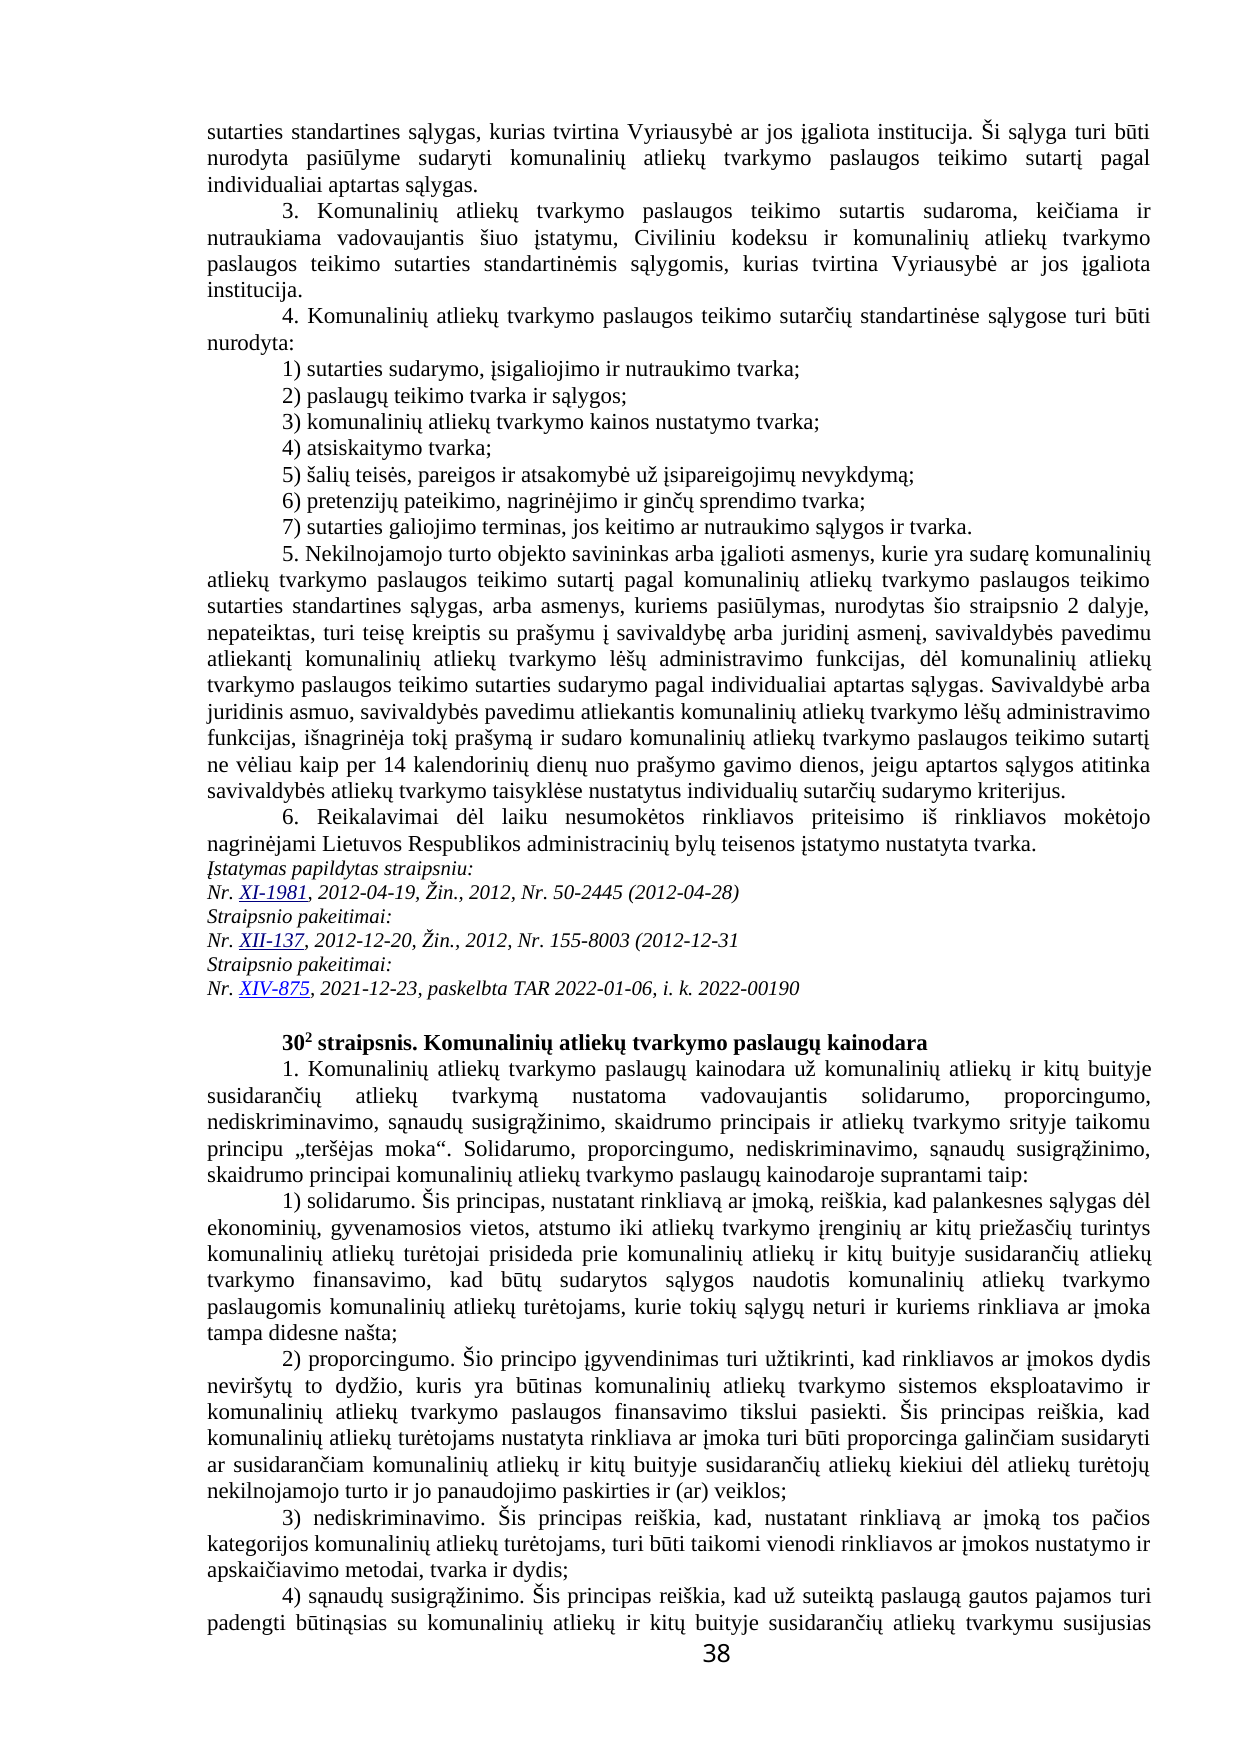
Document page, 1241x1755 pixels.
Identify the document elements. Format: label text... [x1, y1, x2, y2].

text Įstatymas papildytas straipsniu: [207, 856, 1152, 880]
text 3) komunalinių atliekų tvarkymo kainos nustatymo tvarka; [207, 408, 1152, 434]
text Straipsnio pakeitimai: [207, 952, 1152, 976]
text 3) nediskriminavimo. Šis principas reiškia, kad, nustatant rinkliavą ar įmoką tos pačios kategorijos komunalinių atliekų turėtojams, turi būti taikomi vienodi rinkliavos ar įmokos nustatymo ir apskaičiavimo metodai, tvarka ir dydis; [207, 1503, 1152, 1583]
text 4) sąnaudų susigrąžinimo. Šis principas reiškia, kad už suteiktą paslaugą gautos pajamos turi padengti būtinąsias su komunalinių atliekų ir kitų buityje susidarančių atliekų tvarkymu susijusias [207, 1583, 1152, 1635]
text sutarties standartines sąlygas, kurias tvirtina Vyriausybė ar jos įgaliota institucija. Ši sąlyga turi būti nurodyta pasiūlyme sudaryti komunalinių atliekų tvarkymo paslaugos teikimo sutartį pagal individualiai aptartas sąlygas. [207, 118, 1152, 197]
text 1) solidarumo. Šis principas, nustatant rinkliavą ar įmoką, reiškia, kad palankesnes sąlygas dėl ekonominių, gyvenamosios vietos, atstumo iki atliekų tvarkymo įrenginių ar kitų priežasčių turintys komunalinių atliekų turėtojai prisideda prie komunalinių atliekų ir kitų buityje susidarančių atliekų tvarkymo finansavimo, kad būtų sudarytos sąlygos naudotis komunalinių atliekų tvarkymo paslaugomis komunalinių atliekų turėtojams, kurie tokių sąlygų neturi ir kuriems rinkliava ar įmoka tampa didesne našta; [207, 1187, 1152, 1345]
text 2) paslaugų teikimo tvarka ir sąlygos; [207, 382, 1152, 408]
text 6. Reikalavimai dėl laiku nesumokėtos rinkliavos priteisimo iš rinkliavos mokėtojo nagrinėjami Lietuvos Respublikos administracinių bylų teisenos įstatymo nustatyta tvarka. [207, 803, 1152, 856]
text 7) sutarties galiojimo terminas, jos keitimo ar nutraukimo sąlygos ir tvarka. [207, 513, 1152, 540]
text Nr. XI-1981, 2012-04-19, Žin., 2012, Nr. 50-2445 (2012-04-28) [207, 880, 1152, 904]
text Nr. XII-137, 2012-12-20, Žin., 2012, Nr. 155-8003 (2012-12-31 [207, 928, 1152, 952]
text 3. Komunalinių atliekų tvarkymo paslaugos teikimo sutartis sudaroma, keičiama ir nutraukiama vadovaujantis šiuo įstatymu, Civiliniu kodeksu ir komunalinių atliekų tvarkymo paslaugos teikimo sutarties standartinėmis sąlygomis, kurias tvirtina Vyriausybė ar jos įgaliota institucija. [207, 197, 1152, 303]
text 6) pretenzijų pateikimo, nagrinėjimo ir ginčų sprendimo tvarka; [207, 487, 1152, 513]
text Nr. XIV-875, 2021-12-23, paskelbta TAR 2022-01-06, i. k. 2022-00190 [207, 976, 1152, 1000]
text 1. Komunalinių atliekų tvarkymo paslaugų kainodara už komunalinių atliekų ir kitų buityje susidarančių atliekų tvarkymą nustatoma vadovaujantis solidarumo, proporcingumo, nediskriminavimo, sąnaudų susigrąžinimo, skaidrumo principais ir atliekų tvarkymo srityje taikomu principu „teršėjas moka“. Solidarumo, proporcingumo, nediskriminavimo, sąnaudų susigrąžinimo, skaidrumo principai komunalinių atliekų tvarkymo paslaugų kainodaroje suprantami taip: [207, 1056, 1152, 1187]
text Straipsnio pakeitimai: [207, 904, 1152, 928]
text 4) atsiskaitymo tvarka; [207, 434, 1152, 461]
text 4. Komunalinių atliekų tvarkymo paslaugos teikimo sutarčių standartinėse sąlygose turi būti nurodyta: [207, 303, 1152, 355]
text 302 straipsnis. Komunalinių atliekų tvarkymo paslaugų kainodara [207, 1029, 1152, 1056]
text 2) proporcingumo. Šio principo įgyvendinimas turi užtikrinti, kad rinkliavos ar įmokos dydis neviršytų to dydžio, kuris yra būtinas komunalinių atliekų tvarkymo sistemos eksploatavimo ir komunalinių atliekų tvarkymo paslaugos finansavimo tikslui pasiekti. Šis principas reiškia, kad komunalinių atliekų turėtojams nustatyta rinkliava ar įmoka turi būti proporcinga galinčiam susidaryti ar susidarančiam komunalinių atliekų ir kitų buityje susidarančių atliekų kiekiui dėl atliekų turėtojų nekilnojamojo turto ir jo panaudojimo paskirties ir (ar) veiklos; [207, 1345, 1152, 1503]
text 1) sutarties sudarymo, įsigaliojimo ir nutraukimo tvarka; [207, 355, 1152, 382]
text 5) šalių teisės, pareigos ir atsakomybė už įsipareigojimų nevykdymą; [207, 461, 1152, 487]
text 5. Nekilnojamojo turto objekto savininkas arba įgalioti asmenys, kurie yra sudarę komunalinių atliekų tvarkymo paslaugos teikimo sutartį pagal komunalinių atliekų tvarkymo paslaugos teikimo sutarties standartines sąlygas, arba asmenys, kuriems pasiūlymas, nurodytas šio straipsnio 2 dalyje, nepateiktas, turi teisę kreiptis su prašymu į savivaldybę arba juridinį asmenį, savivaldybės pavedimu atliekantį komunalinių atliekų tvarkymo lėšų administravimo funkcijas, dėl komunalinių atliekų tvarkymo paslaugos teikimo sutarties sudarymo pagal individualiai aptartas sąlygas. Savivaldybė arba juridinis asmuo, savivaldybės pavedimu atliekantis komunalinių atliekų tvarkymo lėšų administravimo funkcijas, išnagrinėja tokį prašymą ir sudaro komunalinių atliekų tvarkymo paslaugos teikimo sutartį ne vėliau kaip per 14 kalendorinių dienų nuo prašymo gavimo dienos, jeigu aptartos sąlygos atitinka savivaldybės atliekų tvarkymo taisyklėse nustatytus individualių sutarčių sudarymo kriterijus. [207, 540, 1152, 803]
